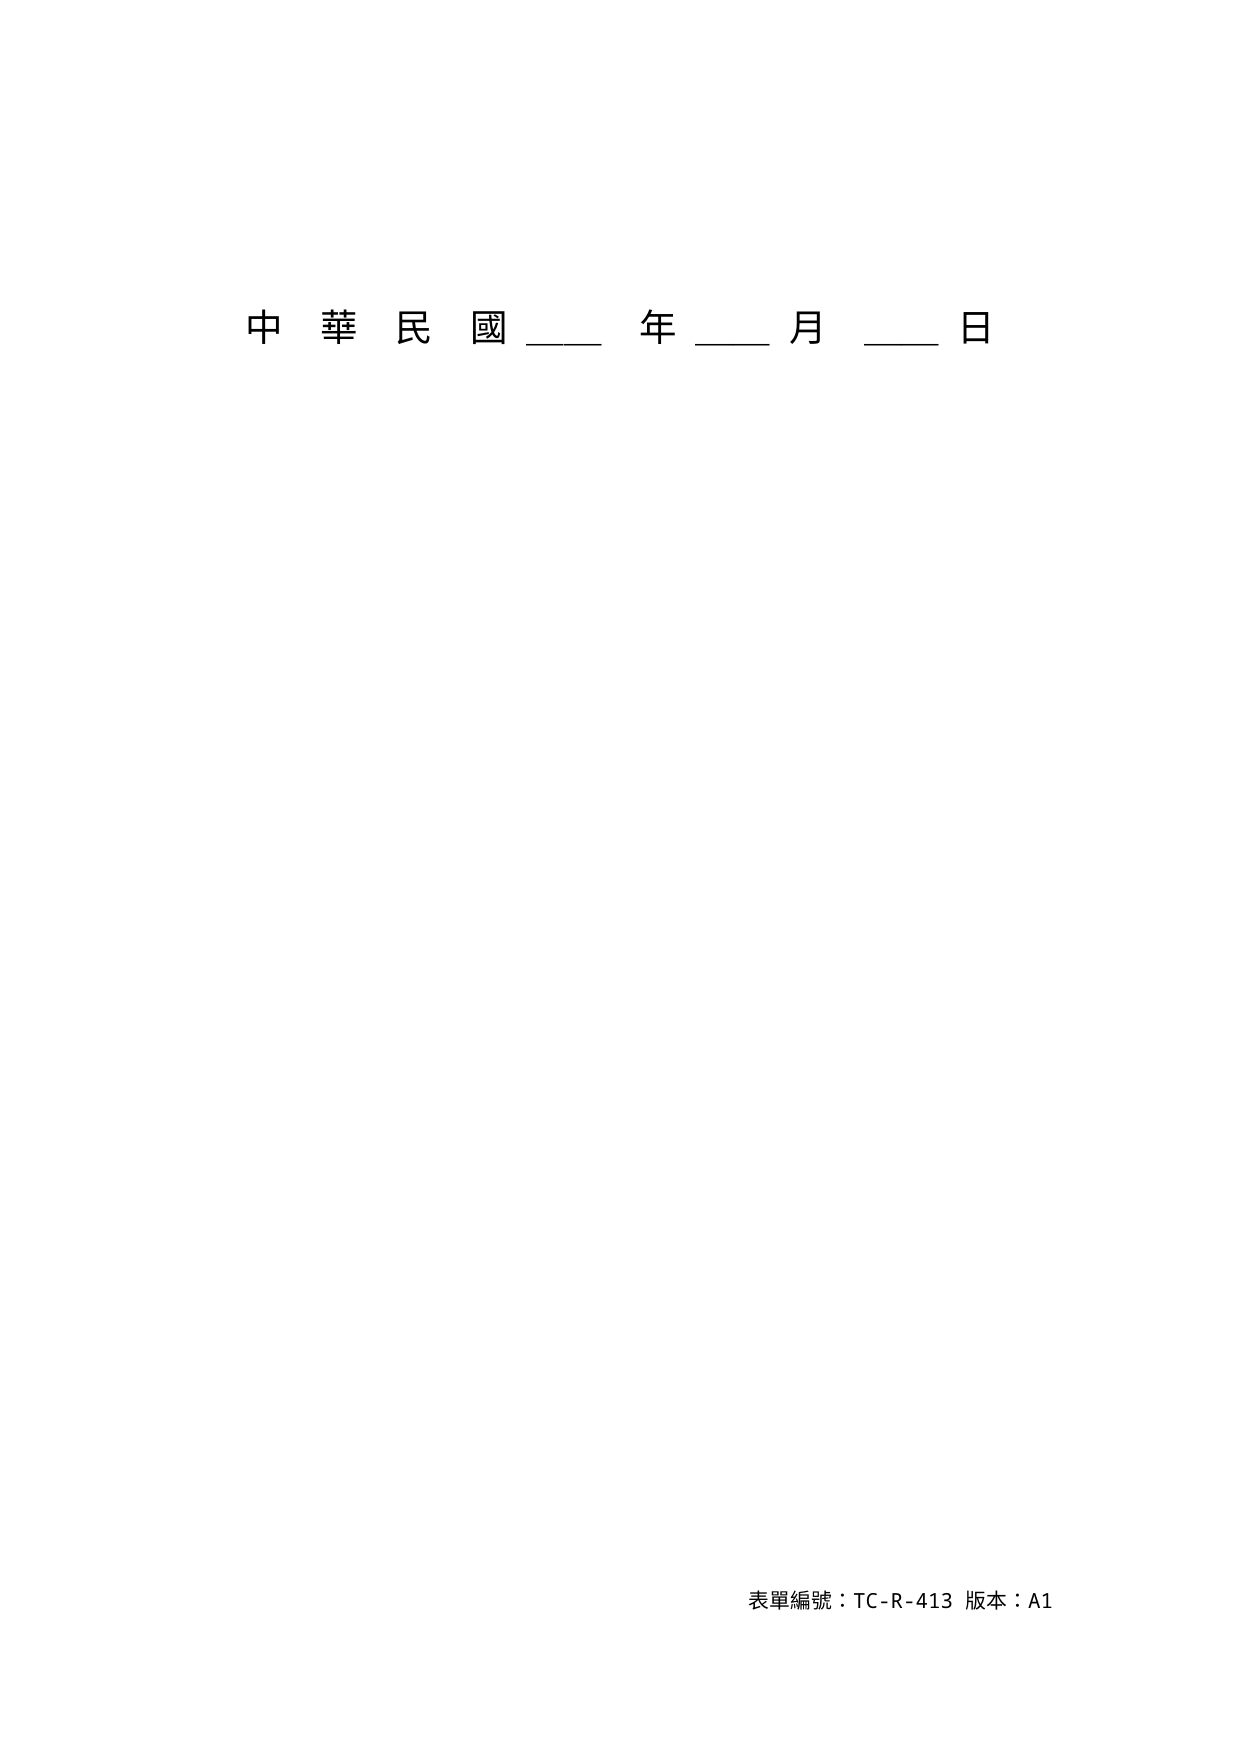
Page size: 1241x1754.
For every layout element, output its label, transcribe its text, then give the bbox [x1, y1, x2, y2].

text 中 華 民 國 ＿＿ 年 ＿＿ 月 ＿＿ 日 [187, 283, 1053, 346]
